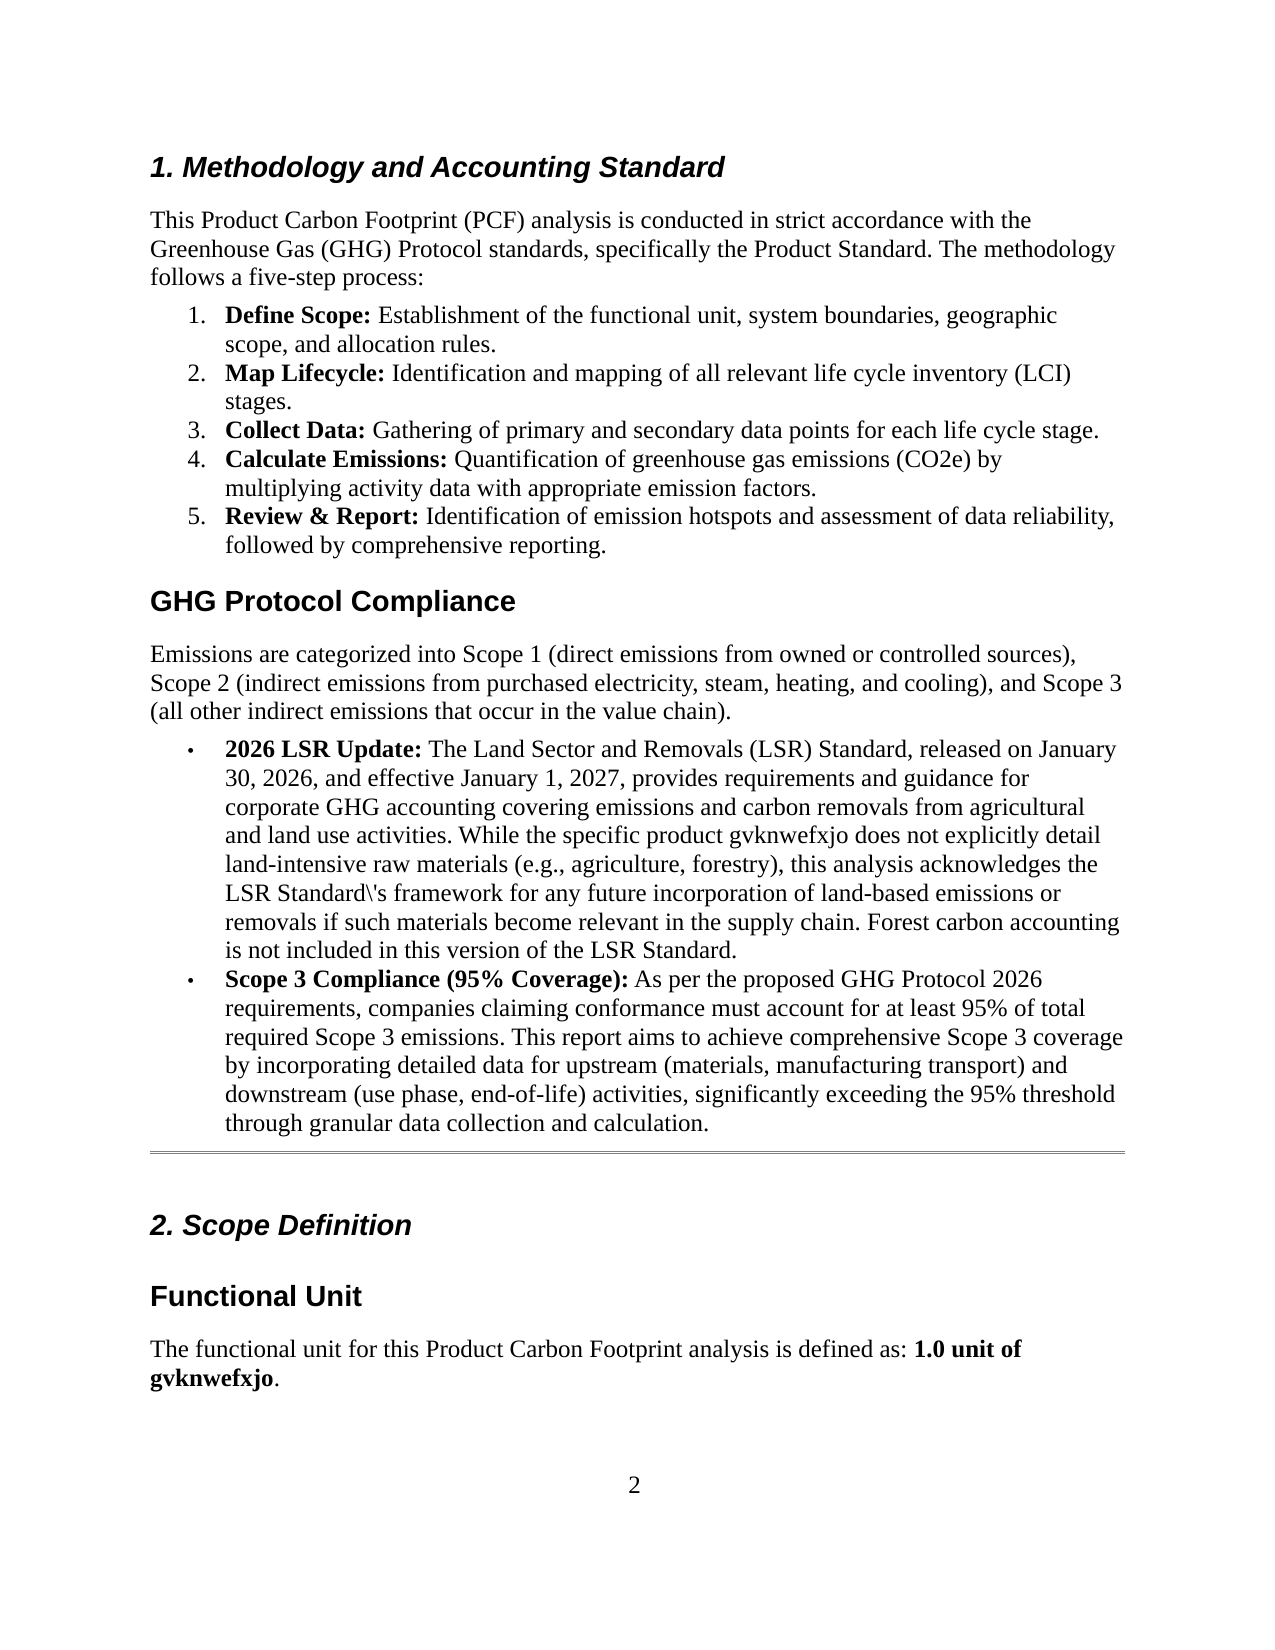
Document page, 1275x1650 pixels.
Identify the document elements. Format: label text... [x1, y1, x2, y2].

subtitle Functional Unit [150, 1279, 1125, 1312]
subtitle 1. Methodology and Accounting Standard [150, 150, 1125, 183]
list Review & Report: Identification of emission hotspots and assessment of data reliability, followed by comprehensive reporting. [187, 501, 1125, 559]
list Scope 3 Compliance (95% Coverage): As per the proposed GHG Protocol 2026 requirements, companies claiming conformance must account for at least 95% of total required Scope 3 emissions. This report aims to achieve comprehensive Scope 3 coverage by incorporating detailed data for upstream (materials, manufacturing transport) and downstream (use phase, end-of-life) activities, significantly exceeding the 95% threshold through granular data collection and calculation. [187, 964, 1125, 1137]
subtitle GHG Protocol Compliance [150, 584, 1125, 617]
list Map Lifecycle: Identification and mapping of all relevant life cycle inventory (LCI) stages. [187, 358, 1125, 415]
text This Product Carbon Footprint (PCF) analysis is conducted in strict accordance with the Greenhouse Gas (GHG) Protocol standards, specifically the Product Standard. The methodology follows a five-step process: [150, 205, 1125, 291]
list 2026 LSR Update: The Land Sector and Removals (LSR) Standard, released on January 30, 2026, and effective January 1, 2027, provides requirements and guidance for corporate GHG accounting covering emissions and carbon removals from agricultural and land use activities. While the specific product gvknwefxjo does not explicitly detail land-intensive raw materials (e.g., agriculture, forestry), this analysis acknowledges the LSR Standard\'s framework for any future incorporation of land-based emissions or removals if such materials become relevant in the supply chain. Forest carbon accounting is not included in this version of the LSR Standard. [187, 734, 1125, 964]
list Calculate Emissions: Quantification of greenhouse gas emissions (CO2e) by multiplying activity data with appropriate emission factors. [187, 444, 1125, 501]
text Emissions are categorized into Scope 1 (direct emissions from owned or controlled sources), Scope 2 (indirect emissions from purchased electricity, steam, heating, and cooling), and Scope 3 (all other indirect emissions that occur in the value chain). [150, 639, 1125, 725]
list Collect Data: Gathering of primary and secondary data points for each life cycle stage. [187, 415, 1125, 444]
list Define Scope: Establishment of the functional unit, system boundaries, geographic scope, and allocation rules. [187, 300, 1125, 358]
subtitle 2. Scope Definition [150, 1208, 1125, 1241]
text The functional unit for this Product Carbon Footprint analysis is defined as: 1.0 unit of gvknwefxjo. [150, 1334, 1125, 1391]
